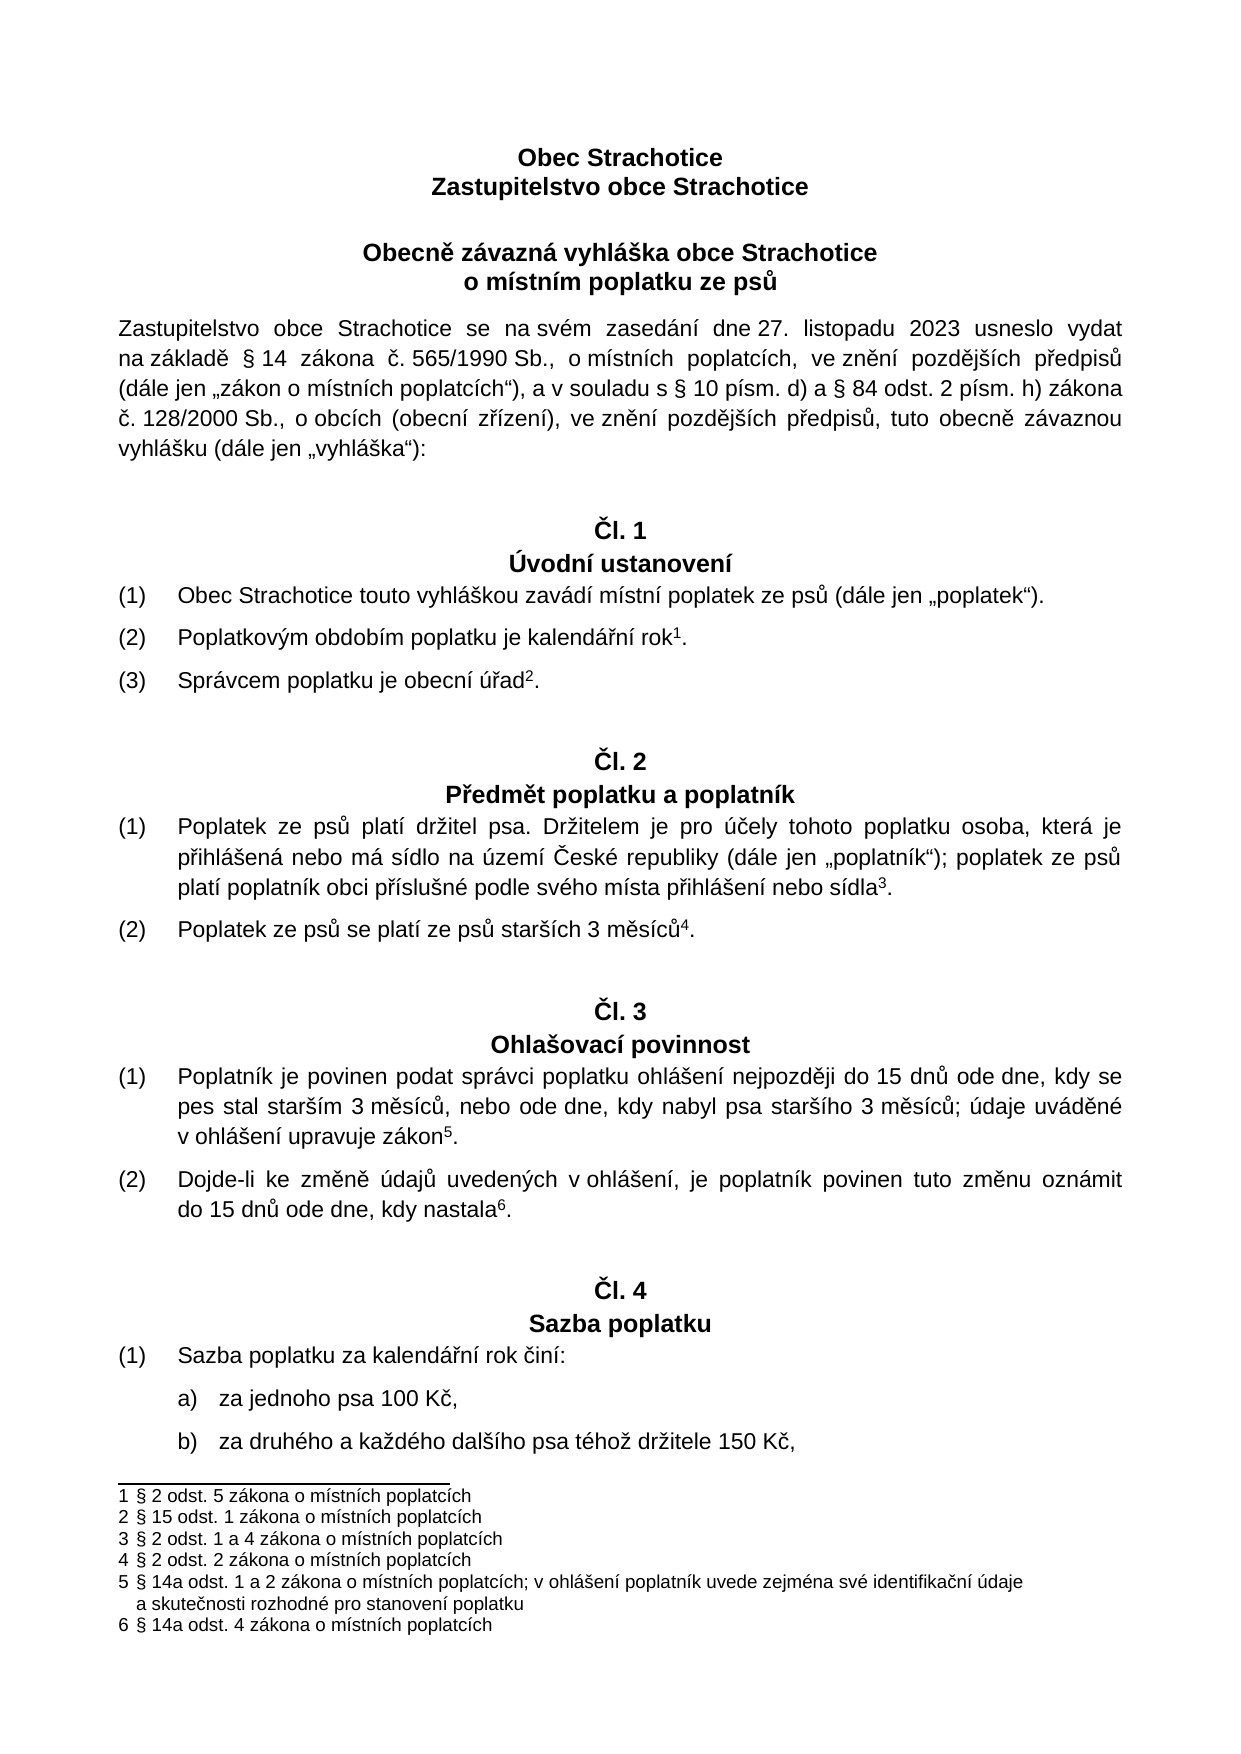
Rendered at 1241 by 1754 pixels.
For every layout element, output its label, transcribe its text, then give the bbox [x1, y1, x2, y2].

text Obecně závazná vyhláška obce Strachotice o místním poplatku ze psů [118, 238, 1122, 296]
list § 2 odst. 2 zákona o místních poplatcích [118, 1549, 1122, 1571]
list za druhého a každého dalšího psa téhož držitele 150 Kč, [177, 1428, 1122, 1454]
list Poplatník je povinen podat správci poplatku ohlášení nejpozději do 15 dnů ode dne, kdy se pes stal starším 3 měsíců, nebo ode dne, kdy nabyl psa staršího 3 měsíců; údaje uváděné v ohlášení upravuje zákon. [118, 1063, 1122, 1149]
subtitle Čl. 4 Sazba poplatku [118, 1276, 1122, 1338]
list za jednoho psa 100 Kč, [177, 1385, 1122, 1411]
subtitle Čl. 1 Úvodní ustanovení [118, 516, 1122, 577]
list § 14a odst. 1 a 2 zákona o místních poplatcích; v ohlášení poplatník uvede zejména své identifikační údaje a skutečnosti rozhodné pro stanovení poplatku [118, 1571, 1122, 1614]
list Poplatek ze psů platí držitel psa. Držitelem je pro účely tohoto poplatku osoba, která je přihlášená nebo má sídlo na území České republiky (dále jen „poplatník“); poplatek ze psů platí poplatník obci příslušné podle svého místa přihlášení nebo sídla. [118, 813, 1122, 900]
text Obec Strachotice Zastupitelstvo obce Strachotice [118, 143, 1122, 201]
list Sazba poplatku za kalendářní rok činí: [118, 1342, 1122, 1369]
list § 2 odst. 5 zákona o místních poplatcích [118, 1484, 1122, 1506]
subtitle Čl. 2 Předmět poplatku a poplatník [118, 747, 1122, 809]
list Poplatkovým obdobím poplatku je kalendářní rok. [118, 624, 1122, 651]
list § 2 odst. 1 a 4 zákona o místních poplatcích [118, 1528, 1122, 1549]
list Dojde-li ke změně údajů uvedených v ohlášení, je poplatník povinen tuto změnu oznámit do 15 dnů ode dne, kdy nastala. [118, 1166, 1122, 1222]
list Obec Strachotice touto vyhláškou zavádí místní poplatek ze psů (dále jen „poplatek“). [118, 582, 1122, 608]
text Zastupitelstvo obce Strachotice se na svém zasedání dne 27. listopadu 2023 usneslo vydat na základě § 14 zákona č. 565/1990 Sb., o místních poplatcích, ve znění pozdějších předpisů (dále jen „zákon o místních poplatcích“), a v souladu s § 10 písm. d) a § 84 odst. 2 písm. h) zákona č. 128/2000 Sb., o obcích (obecní zřízení), ve znění pozdějších předpisů, tuto obecně závaznou vyhlášku (dále jen „vyhláška“): [118, 314, 1122, 462]
list Poplatek ze psů se platí ze psů starších 3 měsíců. [118, 916, 1122, 943]
list Správcem poplatku je obecní úřad. [118, 667, 1122, 693]
subtitle Čl. 3 Ohlašovací povinnost [118, 997, 1122, 1058]
list § 15 odst. 1 zákona o místních poplatcích [118, 1506, 1122, 1528]
list § 14a odst. 4 zákona o místních poplatcích [118, 1614, 1122, 1635]
